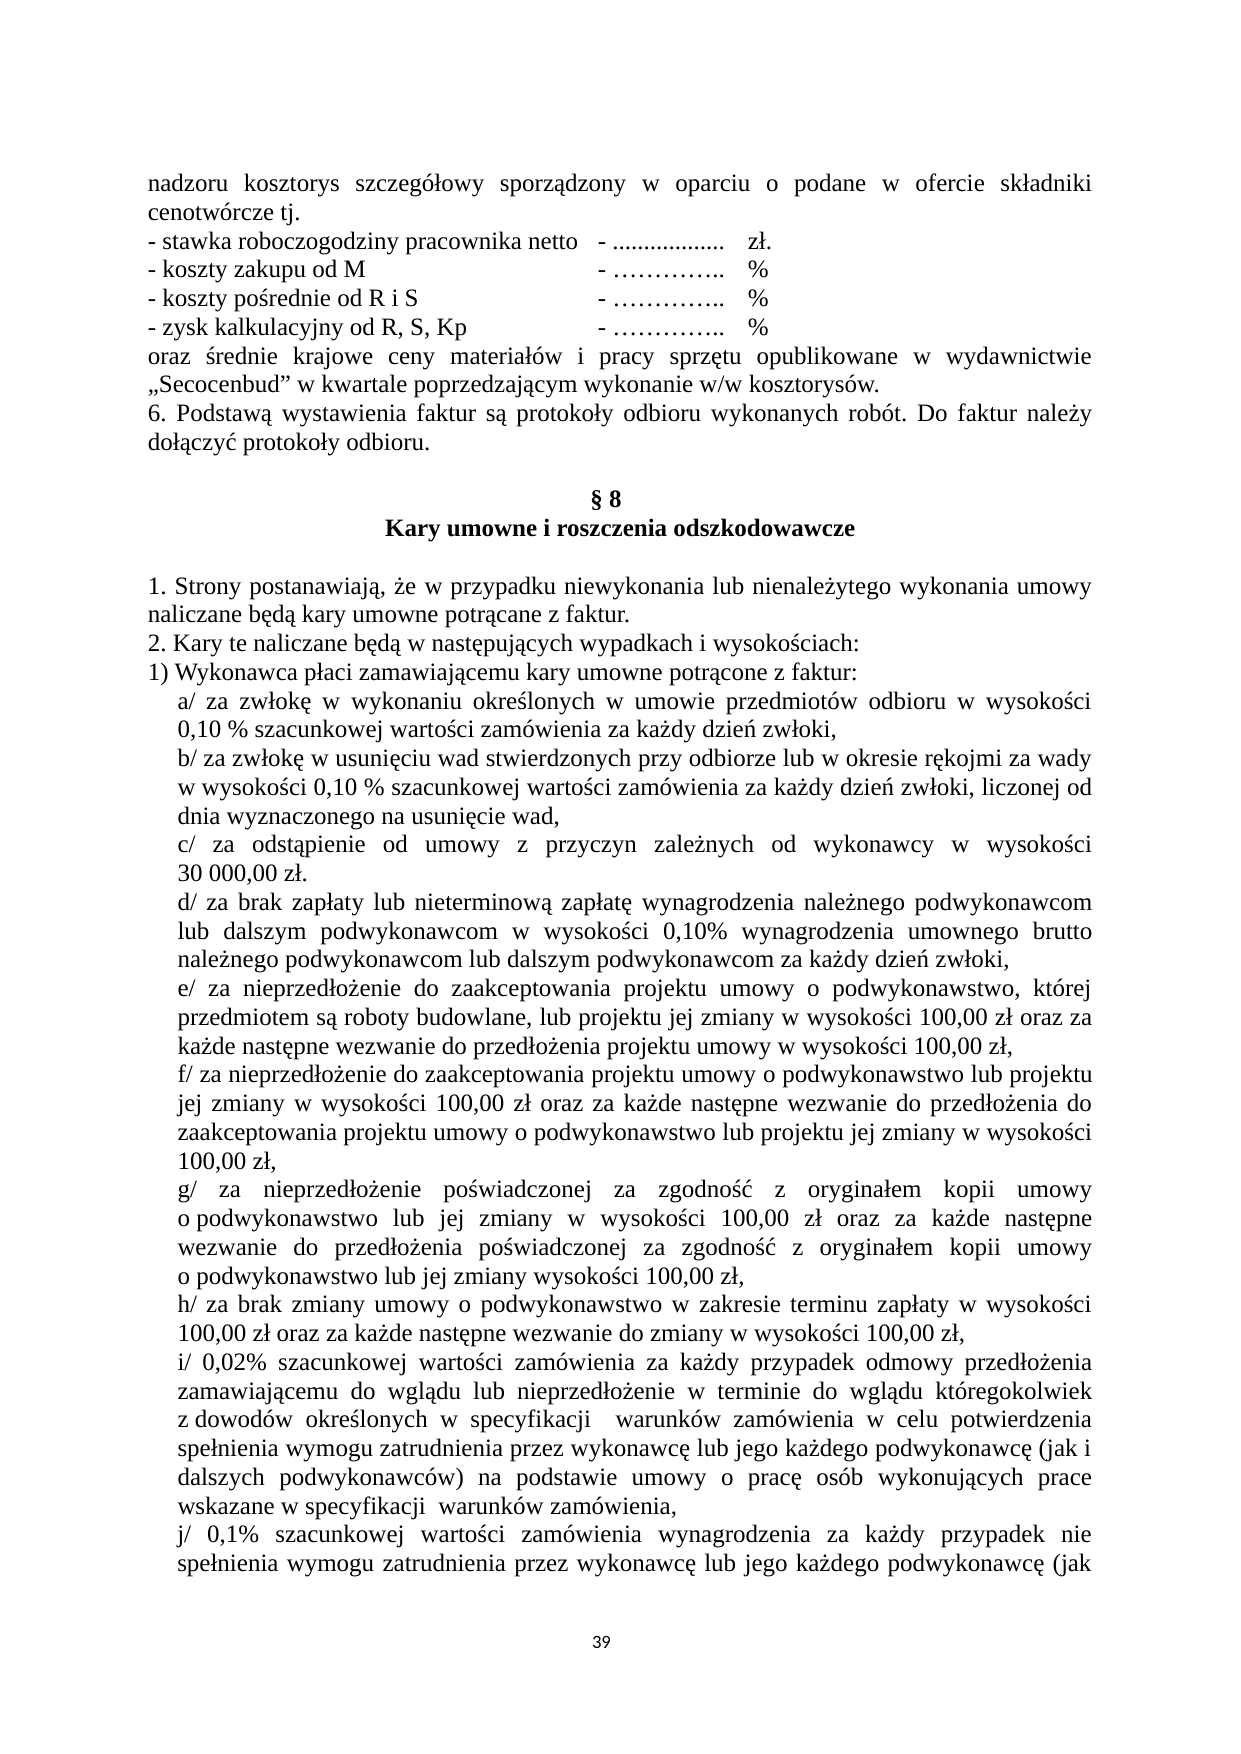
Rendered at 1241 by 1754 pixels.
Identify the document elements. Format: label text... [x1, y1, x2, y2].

text - koszty pośrednie od R i S - ………….. % [148, 283, 1093, 312]
text h/ za brak zmiany umowy o podwykonawstwo w zakresie terminu zapłaty w wysokości 100,00 zł oraz za każde następne wezwanie do zmiany w wysokości 100,00 zł, [177, 1289, 1093, 1347]
text j/ 0,1% szacunkowej wartości zamówienia wynagrodzenia za każdy przypadek nie spełnienia wymogu zatrudnienia przez wykonawcę lub jego każdego podwykonawcę (jak [177, 1519, 1093, 1577]
text a/ za zwłokę w wykonaniu określonych w umowie przedmiotów odbioru w wysokości 0,10 % szacunkowej wartości zamówienia za każdy dzień zwłoki, [177, 686, 1093, 743]
text f/ za nieprzedłożenie do zaakceptowania projektu umowy o podwykonawstwo lub projektu jej zmiany w wysokości 100,00 zł oraz za każde następne wezwanie do przedłożenia do zaakceptowania projektu umowy o podwykonawstwo lub projektu jej zmiany w wysokości 100,00 zł, [177, 1059, 1093, 1174]
text 1) Wykonawca płaci zamawiającemu kary umowne potrącone z faktur: [148, 657, 1093, 686]
text b/ za zwłokę w usunięciu wad stwierdzonych przy odbiorze lub w okresie rękojmi za wady w wysokości 0,10 % szacunkowej wartości zamówienia za każdy dzień zwłoki, liczonej od dnia wyznaczonego na usunięcie wad, [177, 743, 1093, 829]
text - stawka roboczogodziny pracownika netto - .................. zł. [148, 226, 1093, 254]
text d/ za brak zapłaty lub nieterminową zapłatę wynagrodzenia należnego podwykonawcom lub dalszym podwykonawcom w wysokości 0,10% wynagrodzenia umownego brutto należnego podwykonawcom lub dalszym podwykonawcom za każdy dzień zwłoki, [177, 887, 1093, 973]
text 6. Podstawą wystawienia faktur są protokoły odbioru wykonanych robót. Do faktur należy dołączyć protokoły odbioru. [148, 398, 1093, 456]
text e/ za nieprzedłożenie do zaakceptowania projektu umowy o podwykonawstwo, której przedmiotem są roboty budowlane, lub projektu jej zmiany w wysokości 100,00 zł oraz za każde następne wezwanie do przedłożenia projektu umowy w wysokości 100,00 zł, [177, 973, 1093, 1059]
text - koszty zakupu od M - ………….. % [148, 254, 1093, 283]
text g/ za nieprzedłożenie poświadczonej za zgodność z oryginałem kopii umowy o podwykonawstwo lub jej zmiany w wysokości 100,00 zł oraz za każde następne wezwanie do przedłożenia poświadczonej za zgodność z oryginałem kopii umowy o podwykonawstwo lub jej zmiany wysokości 100,00 zł, [177, 1174, 1093, 1289]
text nadzoru kosztorys szczegółowy sporządzony w oparciu o podane w ofercie składniki cenotwórcze tj. [148, 168, 1093, 226]
text 2. Kary te naliczane będą w następujących wypadkach i wysokościach: [148, 628, 1093, 657]
text 1. Strony postanawiają, że w przypadku niewykonania lub nienależytego wykonania umowy naliczane będą kary umowne potrącane z faktur. [148, 571, 1093, 628]
text oraz średnie krajowe ceny materiałów i pracy sprzętu opublikowane w wydawnictwie „Secocenbud” w kwartale poprzedzającym wykonanie w/w kosztorysów. [148, 341, 1093, 398]
text i/ 0,02% szacunkowej wartości zamówienia za każdy przypadek odmowy przedłożenia zamawiającemu do wglądu lub nieprzedłożenie w terminie do wglądu któregokolwiek z dowodów określonych w specyfikacji warunków zamówienia w celu potwierdzenia spełnienia wymogu zatrudnienia przez wykonawcę lub jego każdego podwykonawcę (jak i dalszych podwykonawców) na podstawie umowy o pracę osób wykonujących prace wskazane w specyfikacji warunków zamówienia, [177, 1347, 1093, 1519]
text - zysk kalkulacyjny od R, S, Kp - ………….. % [148, 312, 1093, 341]
text c/ za odstąpienie od umowy z przyczyn zależnych od wykonawcy w wysokości 30 000,00 zł. [177, 829, 1093, 887]
text Kary umowne i roszczenia odszkodowawcze [148, 513, 1093, 542]
text § 8 [516, 484, 1093, 513]
